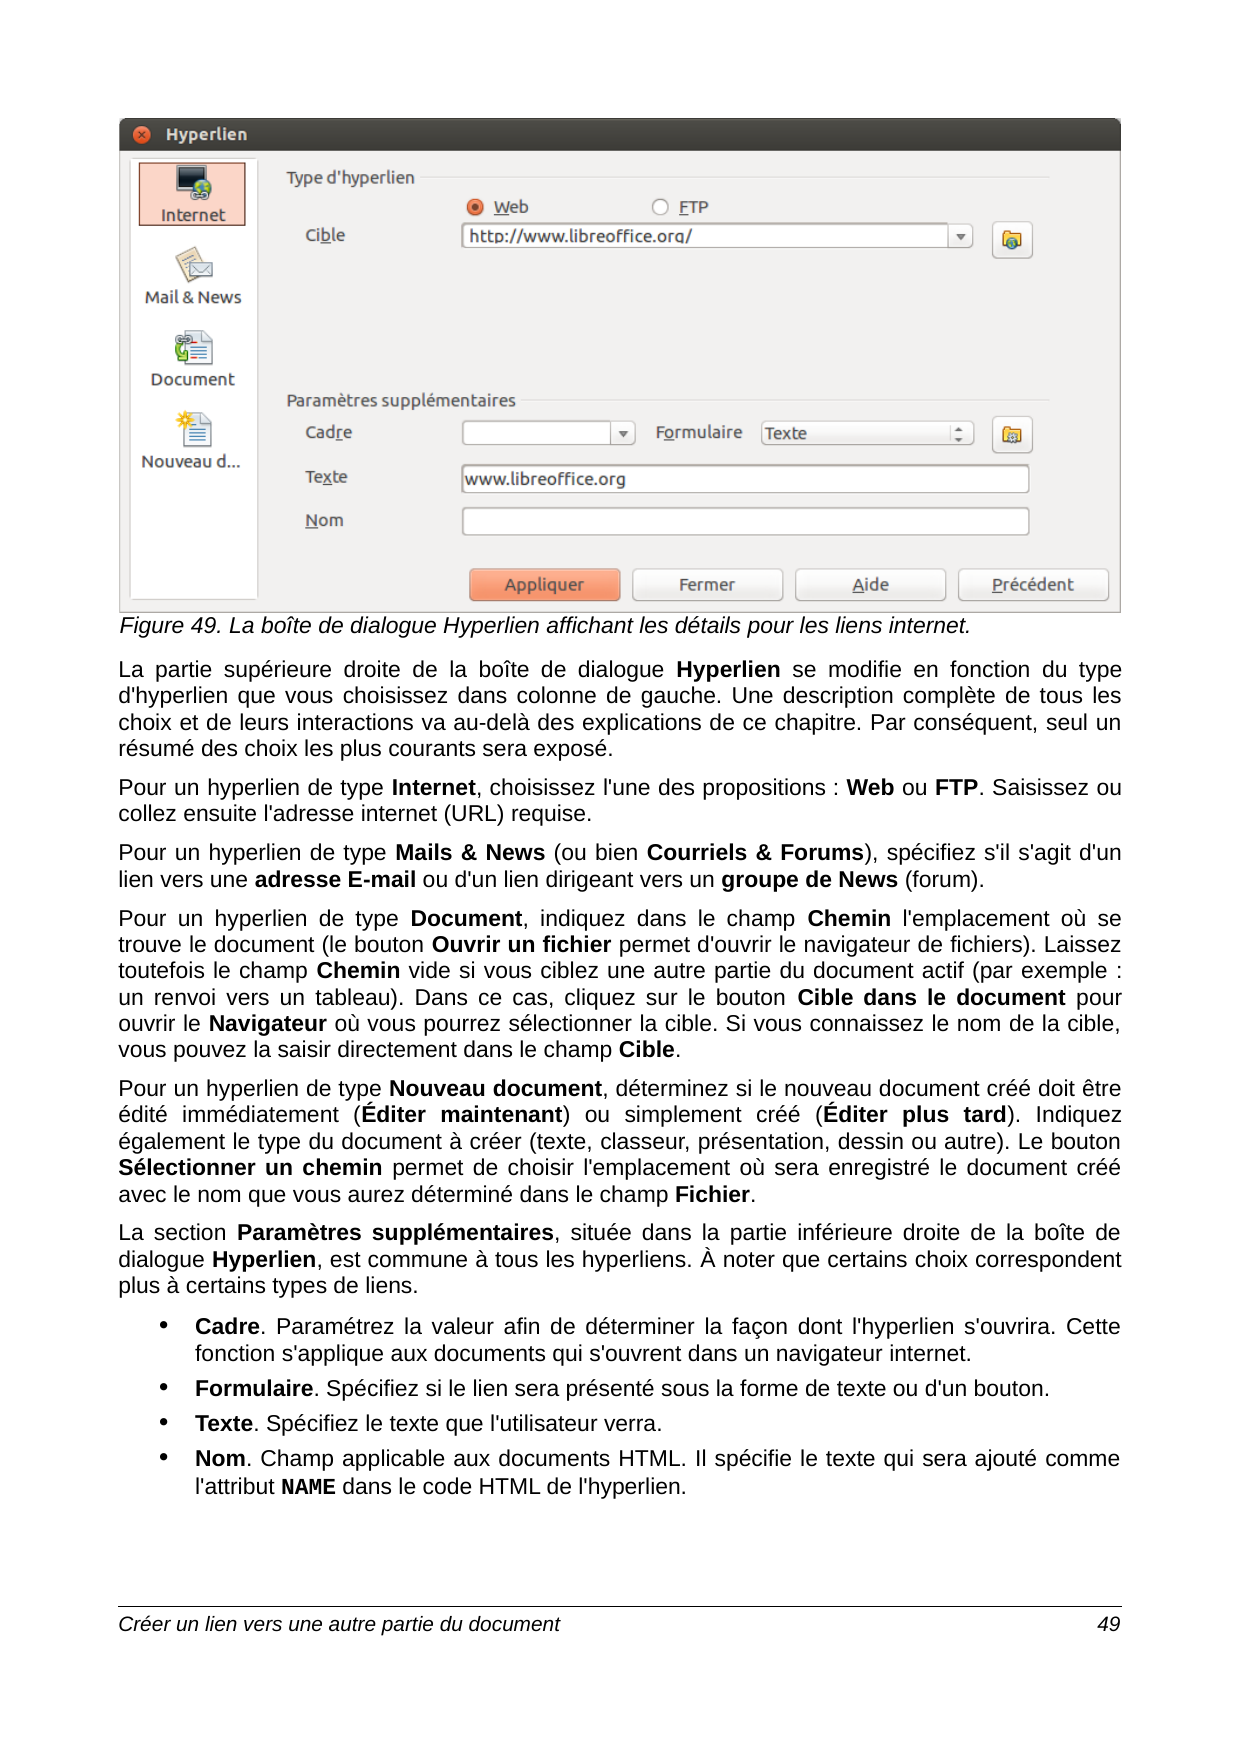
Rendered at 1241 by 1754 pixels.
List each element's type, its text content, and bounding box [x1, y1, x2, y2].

list Formulaire. Spécifiez si le lien sera présenté sous la forme de texte ou d'un bouton. [156, 1373, 1122, 1402]
list Texte. Spécifiez le texte que l'utilisateur verra. [156, 1408, 1122, 1437]
text Figure 49. La boîte de dialogue Hyperlien affichant les détails pour les liens internet. [119, 613, 1121, 639]
picture [119, 118, 1121, 613]
text Pour un hyperlien de type Internet, choisissez l'une des propositions : Web ou FTP. Saisissez ou collez ensuite l'adresse internet (URL) requise. [118, 774, 1122, 827]
text Pour un hyperlien de type Document, indiquez dans le champ Chemin l'emplacement où se trouve le document (le bouton Ouvrir un fichier permet d'ouvrir le navigateur de fichiers). Laissez toutefois le champ Chemin vide si vous ciblez une autre partie du document actif (par exemple : un renvoi vers un tableau). Dans ce cas, cliquez sur le bouton Cible dans le document pour ouvrir le Navigateur où vous pourrez sélectionner la cible. Si vous connaissez le nom de la cible, vous pouvez la saisir directement dans le champ Cible. [118, 904, 1122, 1063]
text Pour un hyperlien de type Nouveau document, déterminez si le nouveau document créé doit être édité immédiatement (Éditer maintenant) ou simplement créé (Éditer plus tard). Indiquez également le type du document à créer (texte, classeur, présentation, dessin ou autre). Le bouton Sélectionner un chemin permet de choisir l'emplacement où sera enregistré le document créé avec le nom que vous aurez déterminé dans le champ Fichier. [118, 1075, 1122, 1207]
text La section Paramètres supplémentaires, située dans la partie inférieure droite de la boîte de dialogue Hyperlien, est commune à tous les hyperliens. À noter que certains choix correspondent plus à certains types de liens. [118, 1219, 1122, 1298]
text La partie supérieure droite de la boîte de dialogue Hyperlien se modifie en fonction du type d'hyperlien que vous choisissez dans colonne de gauche. Une description complète de tous les choix et de leurs interactions va au-delà des explications de ce chapitre. Par conséquent, seul un résumé des choix les plus courants sera exposé. [118, 656, 1122, 762]
list Cadre. Paramétrez la valeur afin de déterminer la façon dont l'hyperlien s'ouvrira. Cette fonction s'applique aux documents qui s'ouvrent dans un navigateur internet. [156, 1311, 1122, 1366]
text Pour un hyperlien de type Mails & News (ou bien Courriels & Forums), spécifiez s'il s'agit d'un lien vers une adresse E-mail ou d'un lien dirigeant vers un groupe de News (forum). [118, 839, 1122, 892]
list Nom. Champ applicable aux documents HTML. Il spécifie le texte qui sera ajouté comme l'attribut NAME dans le code HTML de l'hyperlien. [156, 1443, 1122, 1501]
